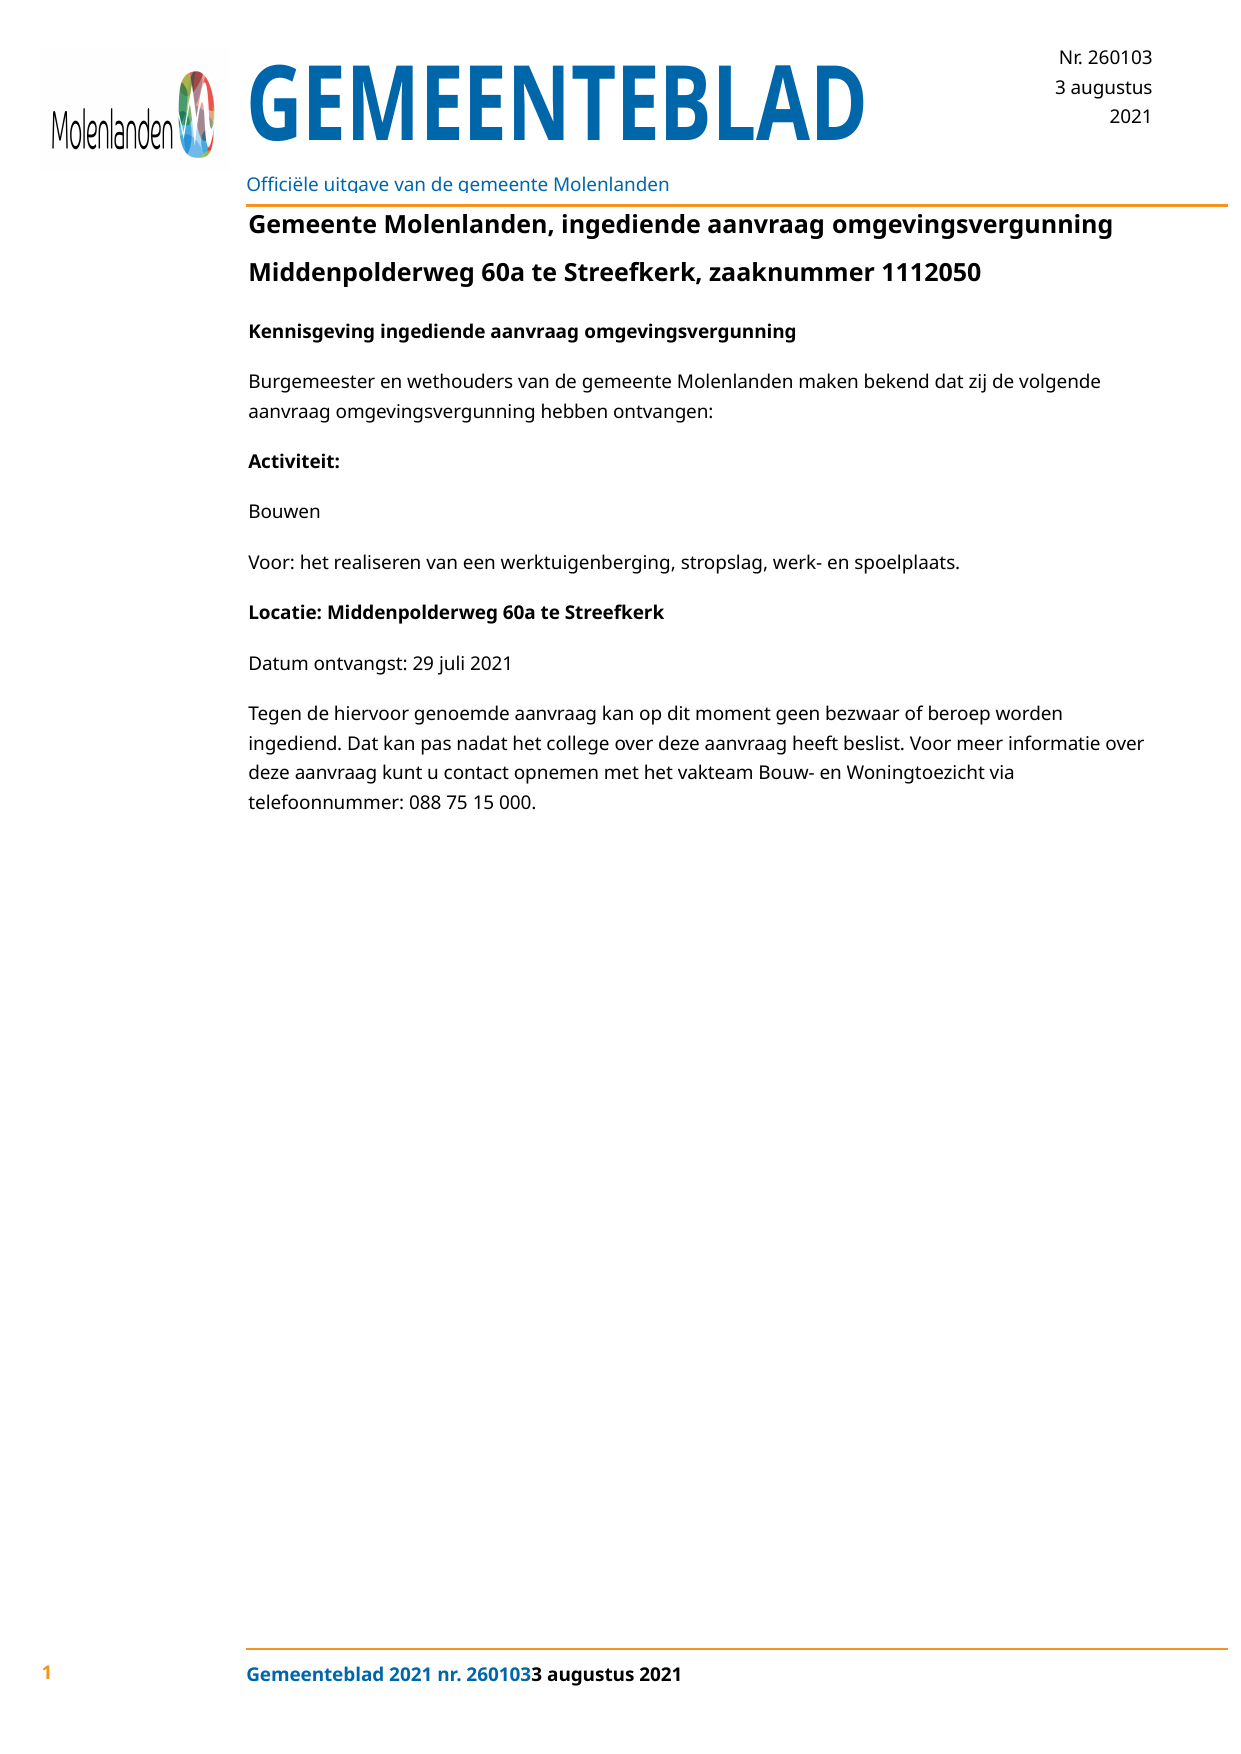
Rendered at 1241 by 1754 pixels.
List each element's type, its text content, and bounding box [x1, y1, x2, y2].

text Burgemeester en wethouders van de gemeente Molenlanden maken bekend dat zij de volgende aanvraag omgevingsvergunning hebben ontvangen: [248, 368, 1152, 424]
text Gemeente Molenlanden, ingediende aanvraag omgevingsvergunning Middenpolderweg 60a te Streefkerk, zaaknummer 1112050 [248, 207, 1152, 288]
text Activiteit: [248, 448, 1152, 474]
text Kennisgeving ingediende aanvraag omgevingsvergunning [248, 318, 1152, 344]
text Tegen de hiervoor genoemde aanvraag kan op dit moment geen bezwaar of beroep worden ingediend. Dat kan pas nadat het college over deze aanvraag heeft beslist. Voor meer informatie over deze aanvraag kunt u contact opnemen met het vakteam Bouw- en Woningtoezicht via telefoonnummer: 088 75 15 000. [248, 700, 1152, 815]
text Bouwen [248, 499, 1152, 524]
text Locatie: Middenpolderweg 60a te Streefkerk [248, 599, 1152, 625]
text Voor: het realiseren van een werktuigenberging, stropslag, werk- en spoelplaats. [248, 549, 1152, 575]
text Datum ontvangst: 29 juli 2021 [248, 650, 1152, 676]
picture [41, 47, 231, 172]
